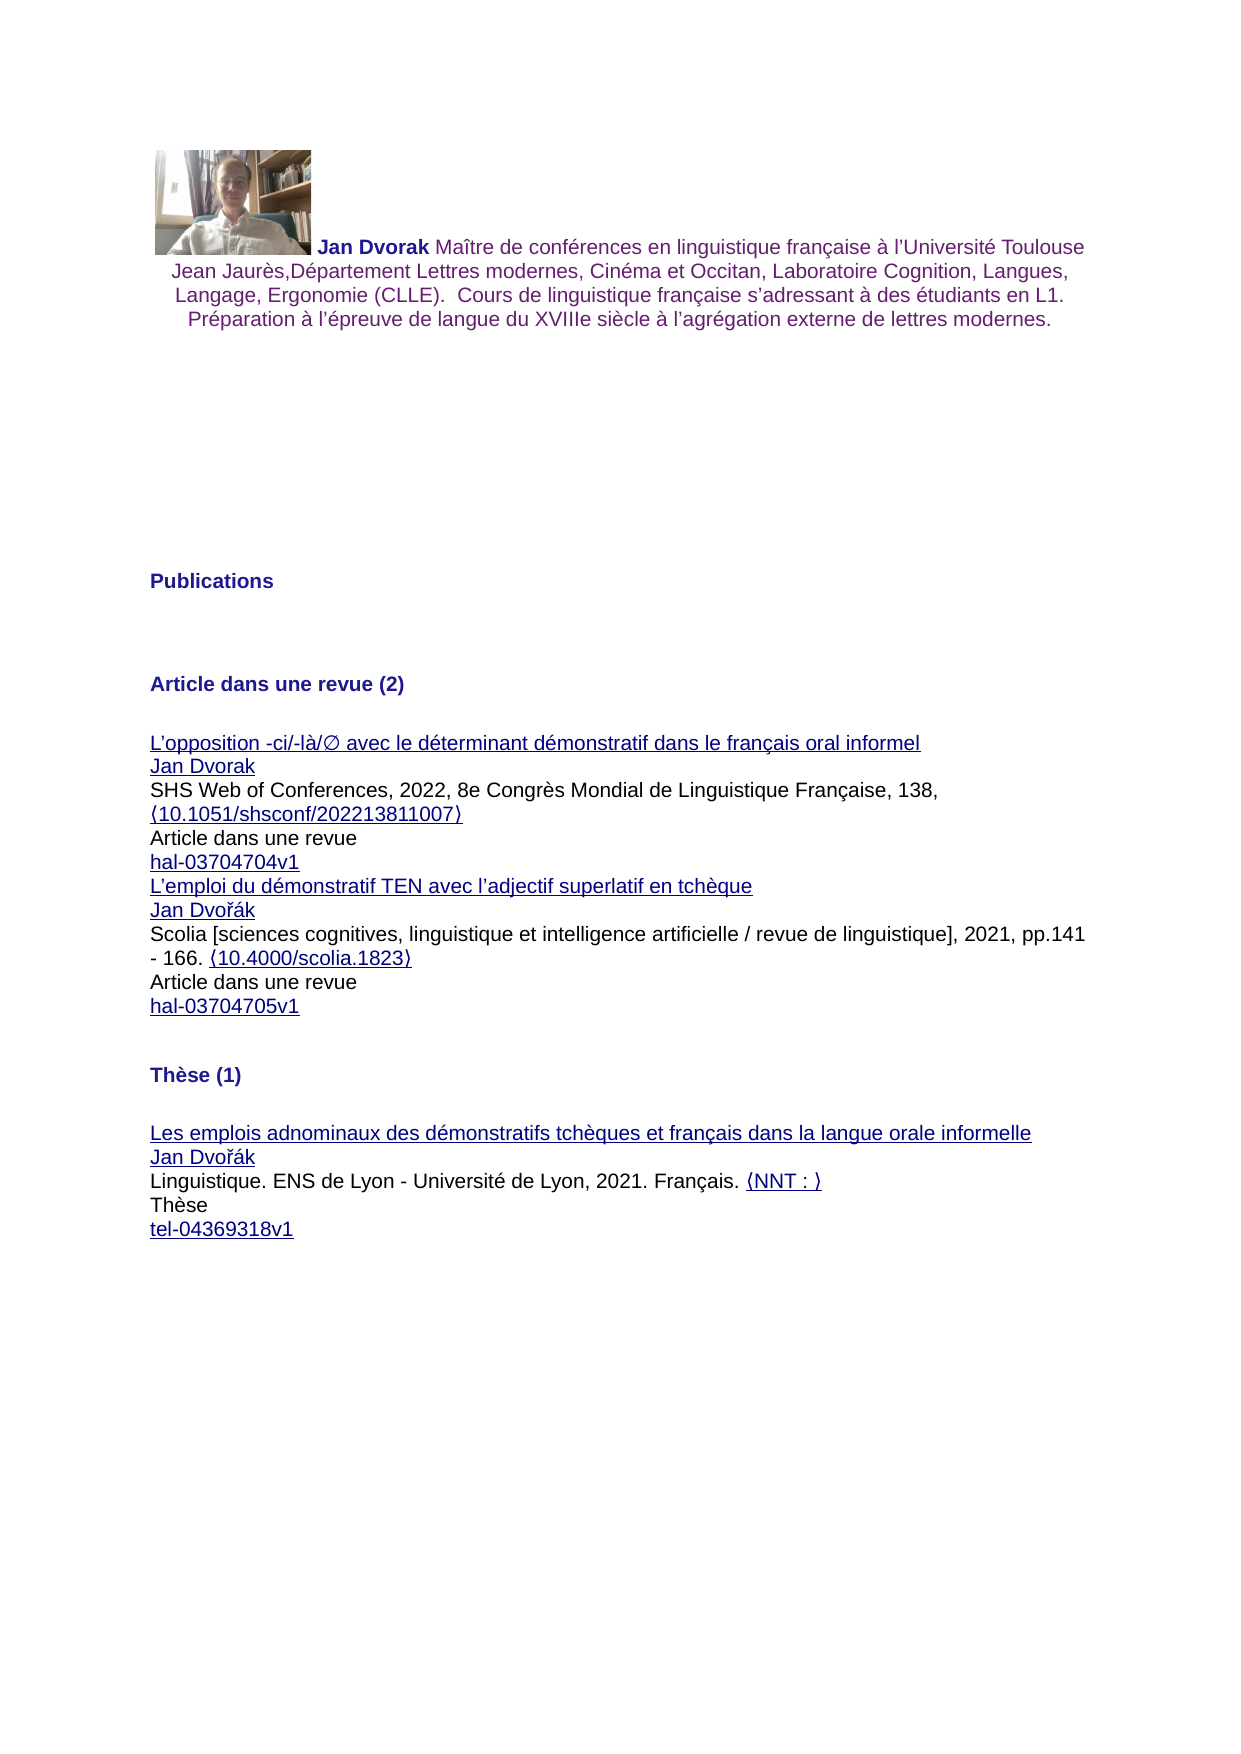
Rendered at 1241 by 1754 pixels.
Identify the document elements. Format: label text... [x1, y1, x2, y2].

table_header L’opposition -ci/-là/∅ avec le déterminant démonstratif dans le français oral informel Jan Dvorak SHS Web of Conferences, 2022, 8e Congrès Mondial de Linguistique Française, 138, ⟨10.1051/shsconf/202213811007⟩ Article dans une revue hal-03704704v1 [150, 730, 1090, 874]
table_header Les emplois adnominaux des démonstratifs tchèques et français dans la langue orale informelle Jan Dvořák Linguistique. ENS de Lyon - Université de Lyon, 2021. Français. ⟨NNT : ⟩ Thèse tel-04369318v1 [150, 1121, 1090, 1241]
picture [155, 150, 312, 255]
table_cell L’emploi du démonstratif TEN avec l’adjectif superlatif en tchèque Jan Dvořák Scolia [sciences cognitives, linguistique et intelligence artificielle / revue de linguistique], 2021, pp.141 - 166. ⟨10.4000/scolia.1823⟩ Article dans une revue hal-03704705v1 [150, 874, 1090, 1018]
subtitle Publications [150, 569, 1090, 593]
subtitle Thèse (1) [150, 1063, 1090, 1087]
subtitle Jan Dvorak Maître de conférences en linguistique française à l’Université Toulouse Jean Jaurès,Département Lettres modernes, Cinéma et Occitan, Laboratoire Cognition, Langues, Langage, Ergonomie (CLLE). Cours de linguistique française s’adressant à des étudiants en L1. Préparation à l’épreuve de langue du XVIIIe siècle à l’agrégation externe de lettres modernes. [150, 150, 1090, 330]
subtitle Article dans une revue (2) [150, 672, 1090, 696]
